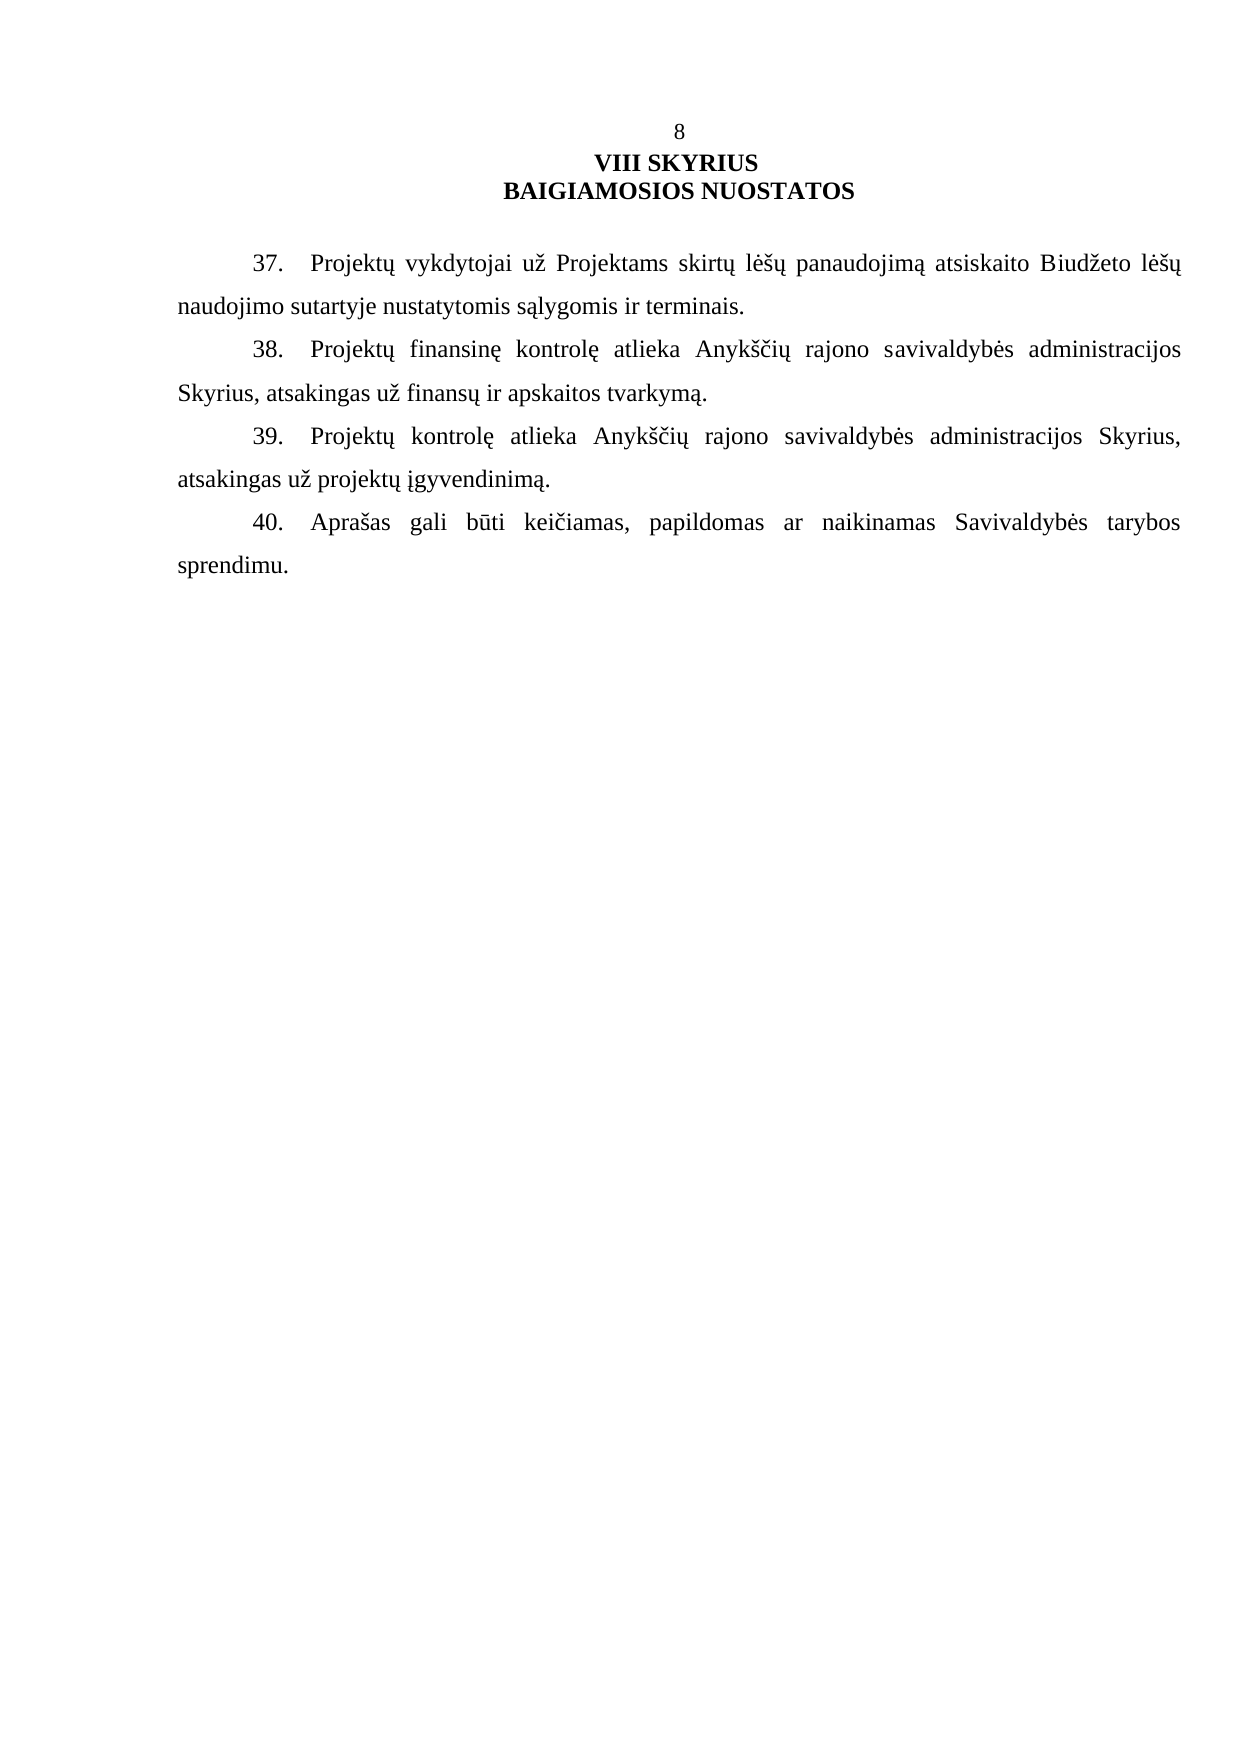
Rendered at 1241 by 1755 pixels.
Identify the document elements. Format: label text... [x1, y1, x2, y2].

text VIII SKYRIUS [177, 148, 1181, 176]
text 40. Aprašas gali būti keičiamas, papildomas ar naikinamas Savivaldybės tarybos sprendimu. [177, 507, 1181, 579]
text 38. Projektų finansinę kontrolę atlieka Anykščių rajono savivaldybės administracijos Skyrius, atsakingas už finansų ir apskaitos tvarkymą. [177, 334, 1181, 406]
text 39. Projektų kontrolę atlieka Anykščių rajono savivaldybės administracijos Skyrius, atsakingas už projektų įgyvendinimą. [177, 421, 1181, 493]
text 37. Projektų vykdytojai už Projektams skirtų lėšų panaudojimą atsiskaito Biudžeto lėšų naudojimo sutartyje nustatytomis sąlygomis ir terminais. [177, 248, 1181, 320]
text BAIGIAMOSIOS NUOSTATOS [177, 176, 1181, 205]
